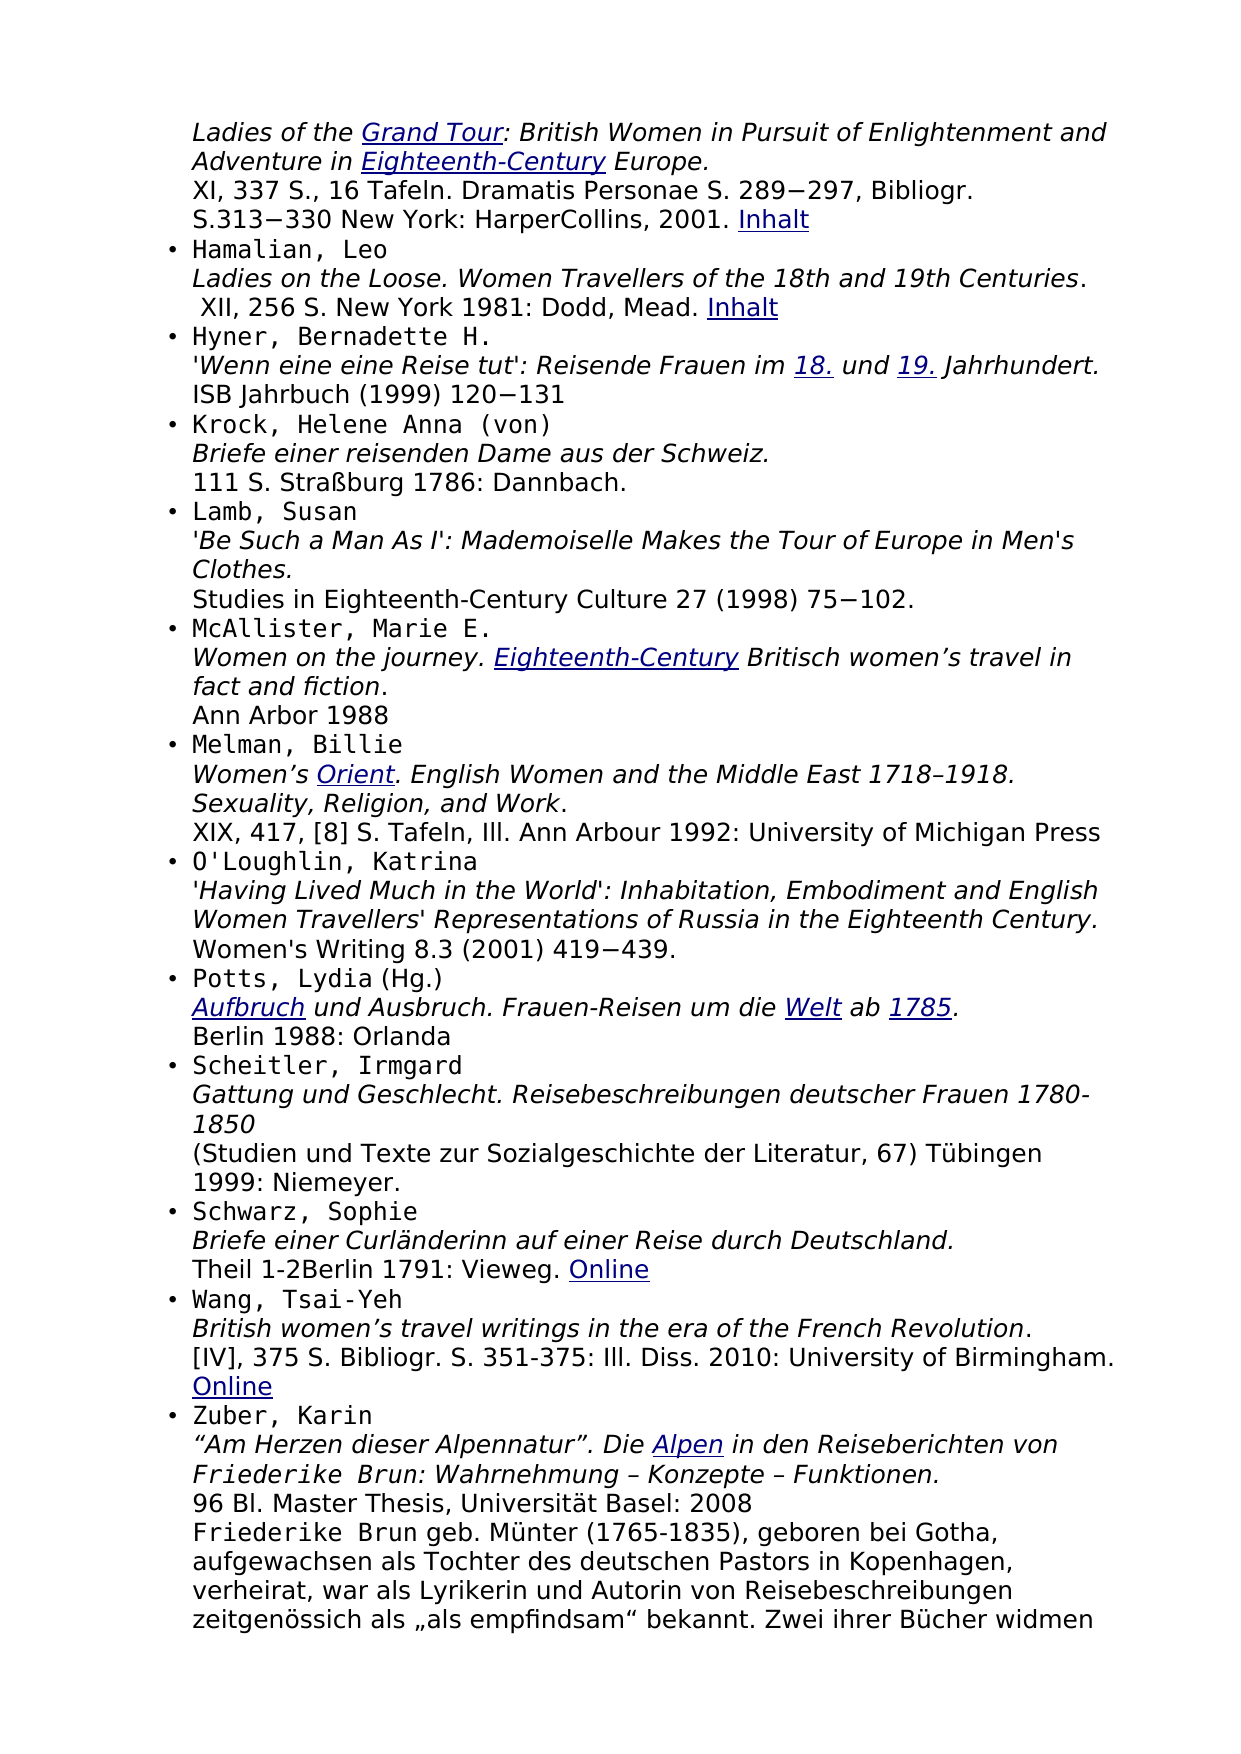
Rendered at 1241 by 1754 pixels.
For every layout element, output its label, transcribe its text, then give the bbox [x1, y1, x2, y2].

list O'Loughlin, Katrina 'Having Lived Much in the World': Inhabitation, Embodiment and English Women Travellers' Representations of Russia in the Eighteenth Century. Women's Writing 8.3 (2001) 419−439. [177, 847, 1122, 964]
list Wang, Tsai-Yeh British women’s travel writings in the era of the French Revolution. [IV], 375 S. Bibliogr. S. 351-375: Ill. Diss. 2010: University of Birmingham. Online [177, 1285, 1122, 1401]
list Ladies of the Grand Tour: British Women in Pursuit of Enlightenment and Adventure in Eighteenth-Century Europe. XI, 337 S., 16 Tafeln. Dramatis Personae S. 289−297, Bibliogr. S.313−330 New York: HarperCollins, 2001. Inhalt [177, 118, 1122, 235]
list Zuber, Karin “Am Herzen dieser Alpennatur”. Die Alpen in den Reiseberichten von Friederike Brun: Wahrnehmung – Konzepte – Funktionen. 96 Bl. Master Thesis, Universität Basel: 2008 Friederike Brun geb. Münter (1765-1835), geboren bei Gotha, aufgewachsen als Tochter des deutschen Pastors in Kopenhagen, verheirat, war als Lyrikerin und Autorin von Reisebeschreibungen zeitgenössich als „als empfindsam“ bekannt. Zwei ihrer Bücher widmen [177, 1401, 1122, 1635]
list Hyner, Bernadette H. 'Wenn eine eine Reise tut': Reisende Frauen im 18. und 19. Jahrhundert. ISB Jahrbuch (1999) 120−131 [177, 322, 1122, 410]
list McAllister, Marie E. Women on the journey. Eighteenth-Century Britisch women’s travel in fact and fiction. Ann Arbor 1988 [177, 614, 1122, 731]
list Lamb, Susan 'Be Such a Man As I': Mademoiselle Makes the Tour of Europe in Men's Clothes. Studies in Eighteenth-Century Culture 27 (1998) 75−102. [177, 497, 1122, 614]
list Schwarz, Sophie Briefe einer Curländerinn auf einer Reise durch Deutschland. Theil 1-2Berlin 1791: Vieweg. Online [177, 1197, 1122, 1285]
list Krock, Helene Anna (von) Briefe einer reisenden Dame aus der Schweiz. 111 S. Straßburg 1786: Dannbach. [177, 410, 1122, 497]
list Hamalian, Leo Ladies on the Loose. Women Travellers of the 18th and 19th Centuries. XII, 256 S. New York 1981: Dodd, Mead. Inhalt [177, 235, 1122, 322]
list Potts, Lydia (Hg.) Aufbruch und Ausbruch. Frauen-Reisen um die Welt ab 1785. Berlin 1988: Orlanda [177, 964, 1122, 1051]
list Melman, Billie Women’s Orient. English Women and the Middle East 1718–1918. Sexuality, Religion, and Work. XIX, 417, [8] S. Tafeln, Ill. Ann Arbour 1992: University of Michigan Press [177, 731, 1122, 847]
list Scheitler, Irmgard Gattung und Geschlecht. Reisebeschreibungen deutscher Frauen 1780-1850 (Studien und Texte zur Sozialgeschichte der Literatur, 67) Tübingen 1999: Niemeyer. [177, 1051, 1122, 1197]
